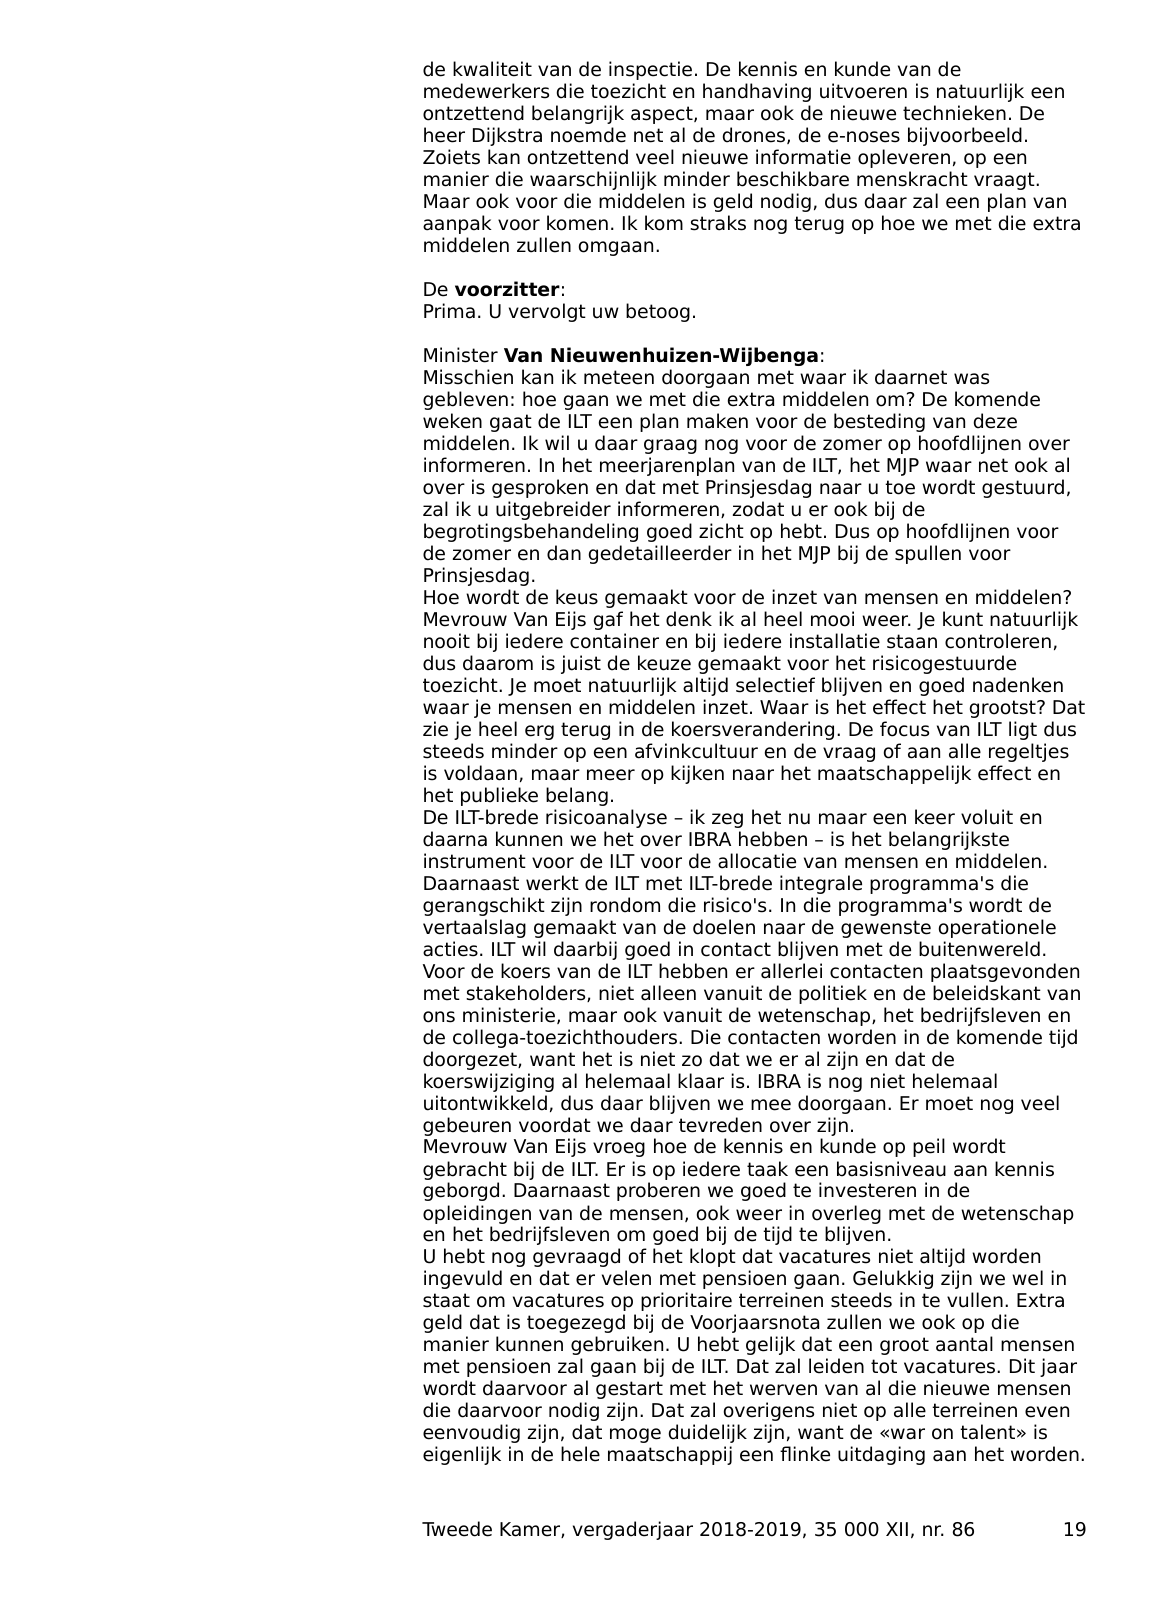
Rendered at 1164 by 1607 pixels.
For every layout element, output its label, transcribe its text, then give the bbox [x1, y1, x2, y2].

text Misschien kan ik meteen doorgaan met waar ik daarnet was gebleven: hoe gaan we met die extra middelen om? De komende weken gaat de ILT een plan maken voor de besteding van deze middelen. Ik wil u daar graag nog voor de zomer op hoofdlijnen over informeren. In het meerjarenplan van de ILT, het MJP waar net ook al over is gesproken en dat met Prinsjesdag naar u toe wordt gestuurd, zal ik u uitgebreider informeren, zodat u er ook bij de begrotingsbehandeling goed zicht op hebt. Dus op hoofdlijnen voor de zomer en dan gedetailleerder in het MJP bij de spullen voor Prinsjesdag. [422, 367, 1087, 587]
text Minister Van Nieuwenhuizen-Wijbenga: [422, 345, 1087, 367]
text Hoe wordt de keus gemaakt voor de inzet van mensen en middelen? Mevrouw Van Eijs gaf het denk ik al heel mooi weer. Je kunt natuurlijk nooit bij iedere container en bij iedere installatie staan controleren, dus daarom is juist de keuze gemaakt voor het risicogestuurde toezicht. Je moet natuurlijk altijd selectief blijven en goed nadenken waar je mensen en middelen inzet. Waar is het effect het grootst? Dat zie je heel erg terug in de koersverandering. De focus van ILT ligt dus steeds minder op een afvinkcultuur en de vraag of aan alle regeltjes is voldaan, maar meer op kijken naar het maatschappelijk effect en het publieke belang. [422, 587, 1087, 807]
text De voorzitter: [422, 279, 1087, 301]
text de kwaliteit van de inspectie. De kennis en kunde van de medewerkers die toezicht en handhaving uitvoeren is natuurlijk een ontzettend belangrijk aspect, maar ook de nieuwe technieken. De heer Dijkstra noemde net al de drones, de e-noses bijvoorbeeld. Zoiets kan ontzettend veel nieuwe informatie opleveren, op een manier die waarschijnlijk minder beschikbare menskracht vraagt. Maar ook voor die middelen is geld nodig, dus daar zal een plan van aanpak voor komen. Ik kom straks nog terug op hoe we met die extra middelen zullen omgaan. [422, 59, 1087, 257]
text De ILT-brede risicoanalyse – ik zeg het nu maar een keer voluit en daarna kunnen we het over IBRA hebben – is het belangrijkste instrument voor de ILT voor de allocatie van mensen en middelen. Daarnaast werkt de ILT met ILT-brede integrale programma's die gerangschikt zijn rondom die risico's. In die programma's wordt de vertaalslag gemaakt van de doelen naar de gewenste operationele acties. ILT wil daarbij goed in contact blijven met de buitenwereld. Voor de koers van de ILT hebben er allerlei contacten plaatsgevonden met stakeholders, niet alleen vanuit de politiek en de beleidskant van ons ministerie, maar ook vanuit de wetenschap, het bedrijfsleven en de collega-toezichthouders. Die contacten worden in de komende tijd doorgezet, want het is niet zo dat we er al zijn en dat de koerswijziging al helemaal klaar is. IBRA is nog niet helemaal uitontwikkeld, dus daar blijven we mee doorgaan. Er moet nog veel gebeuren voordat we daar tevreden over zijn. [422, 807, 1087, 1136]
text Prima. U vervolgt uw betoog. [422, 301, 1087, 323]
text U hebt nog gevraagd of het klopt dat vacatures niet altijd worden ingevuld en dat er velen met pensioen gaan. Gelukkig zijn we wel in staat om vacatures op prioritaire terreinen steeds in te vullen. Extra geld dat is toegezegd bij de Voorjaarsnota zullen we ook op die manier kunnen gebruiken. U hebt gelijk dat een groot aantal mensen met pensioen zal gaan bij de ILT. Dat zal leiden tot vacatures. Dit jaar wordt daarvoor al gestart met het werven van al die nieuwe mensen die daarvoor nodig zijn. Dat zal overigens niet op alle terreinen even eenvoudig zijn, dat moge duidelijk zijn, want de «war on talent» is eigenlijk in de hele maatschappij een flinke uitdaging aan het worden. [422, 1246, 1087, 1466]
text Mevrouw Van Eijs vroeg hoe de kennis en kunde op peil wordt gebracht bij de ILT. Er is op iedere taak een basisniveau aan kennis geborgd. Daarnaast proberen we goed te investeren in de opleidingen van de mensen, ook weer in overleg met de wetenschap en het bedrijfsleven om goed bij de tijd te blijven. [422, 1136, 1087, 1246]
